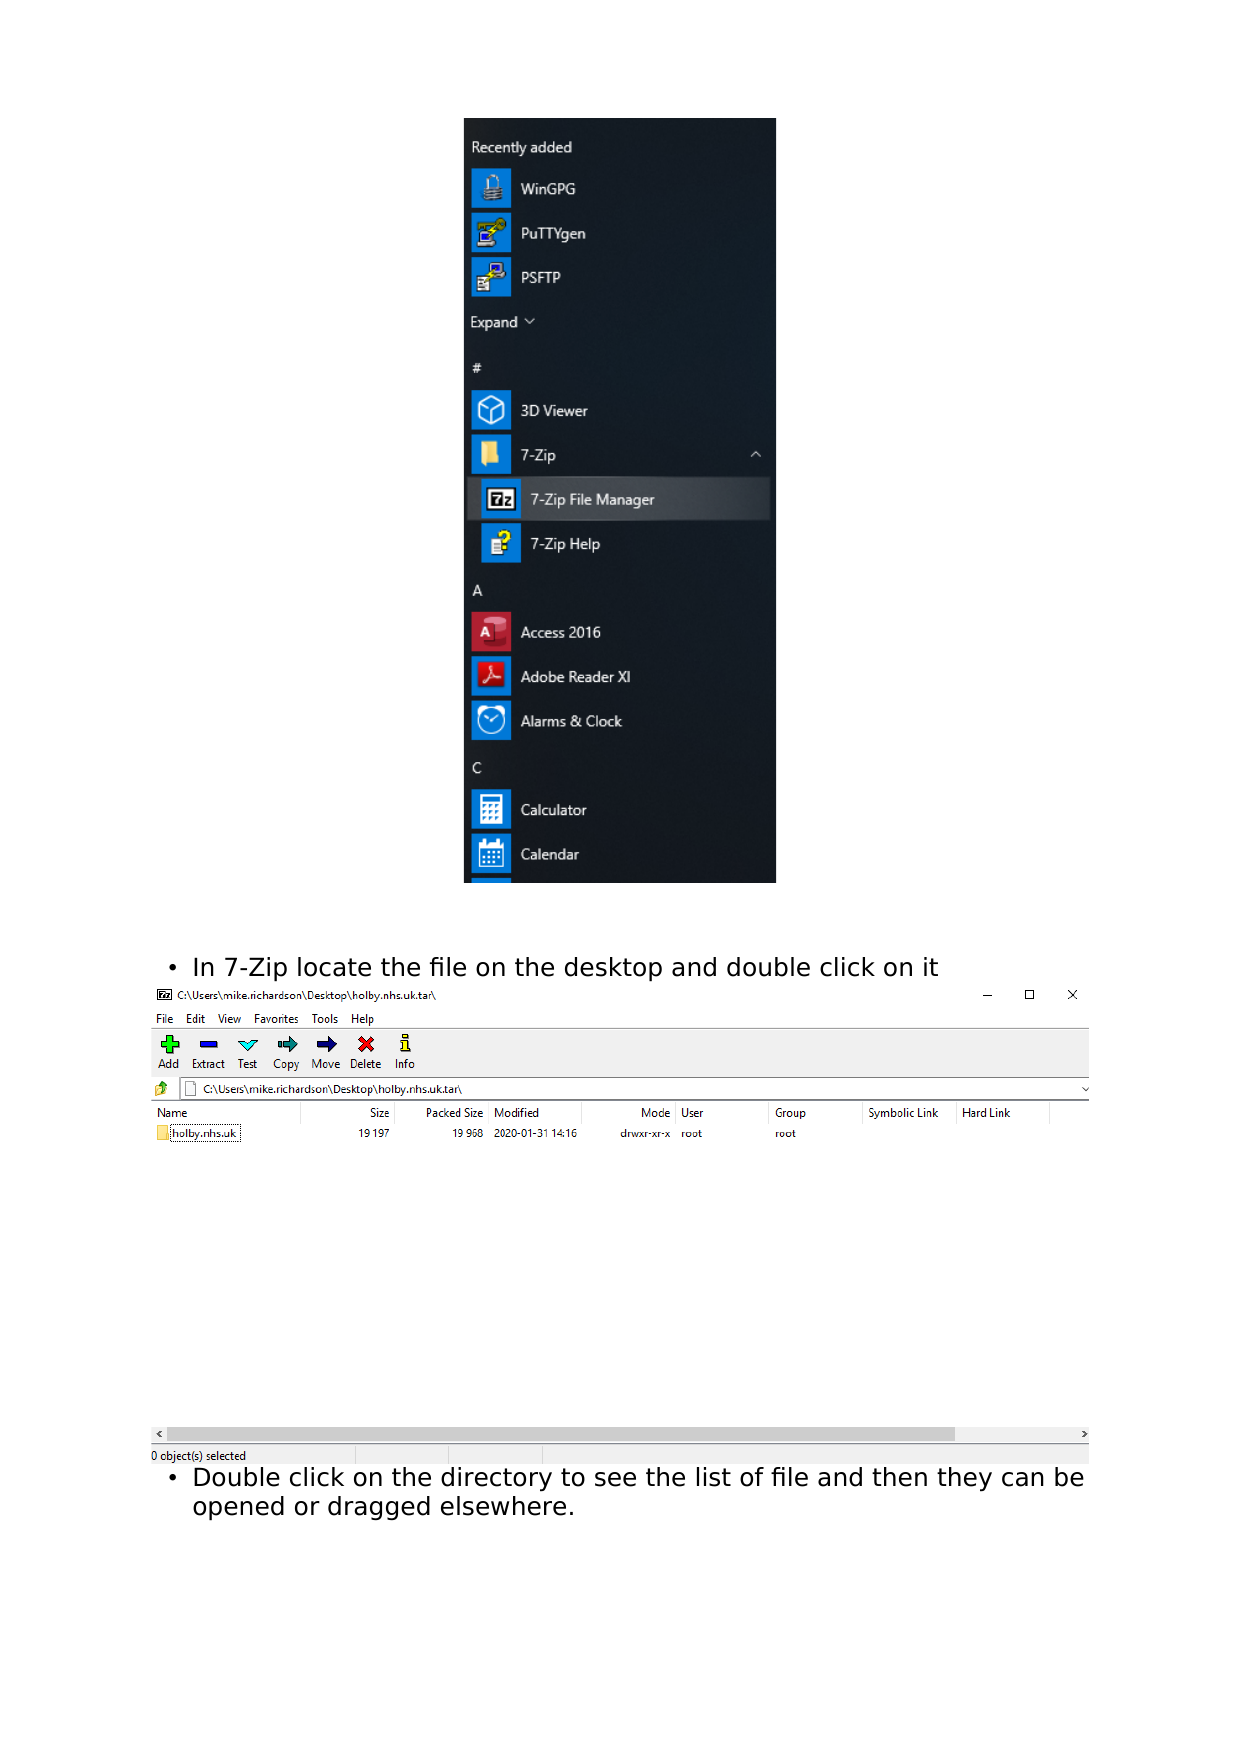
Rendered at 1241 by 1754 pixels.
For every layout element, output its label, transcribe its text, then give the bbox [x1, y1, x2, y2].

picture [151, 982, 1089, 1464]
list In 7-Zip locate the file on the desktop and double click on it [177, 953, 1122, 982]
list Double click on the directory to see the list of file and then they can be opened or dragged elsewhere. [177, 1316, 1122, 1522]
picture [463, 118, 777, 883]
